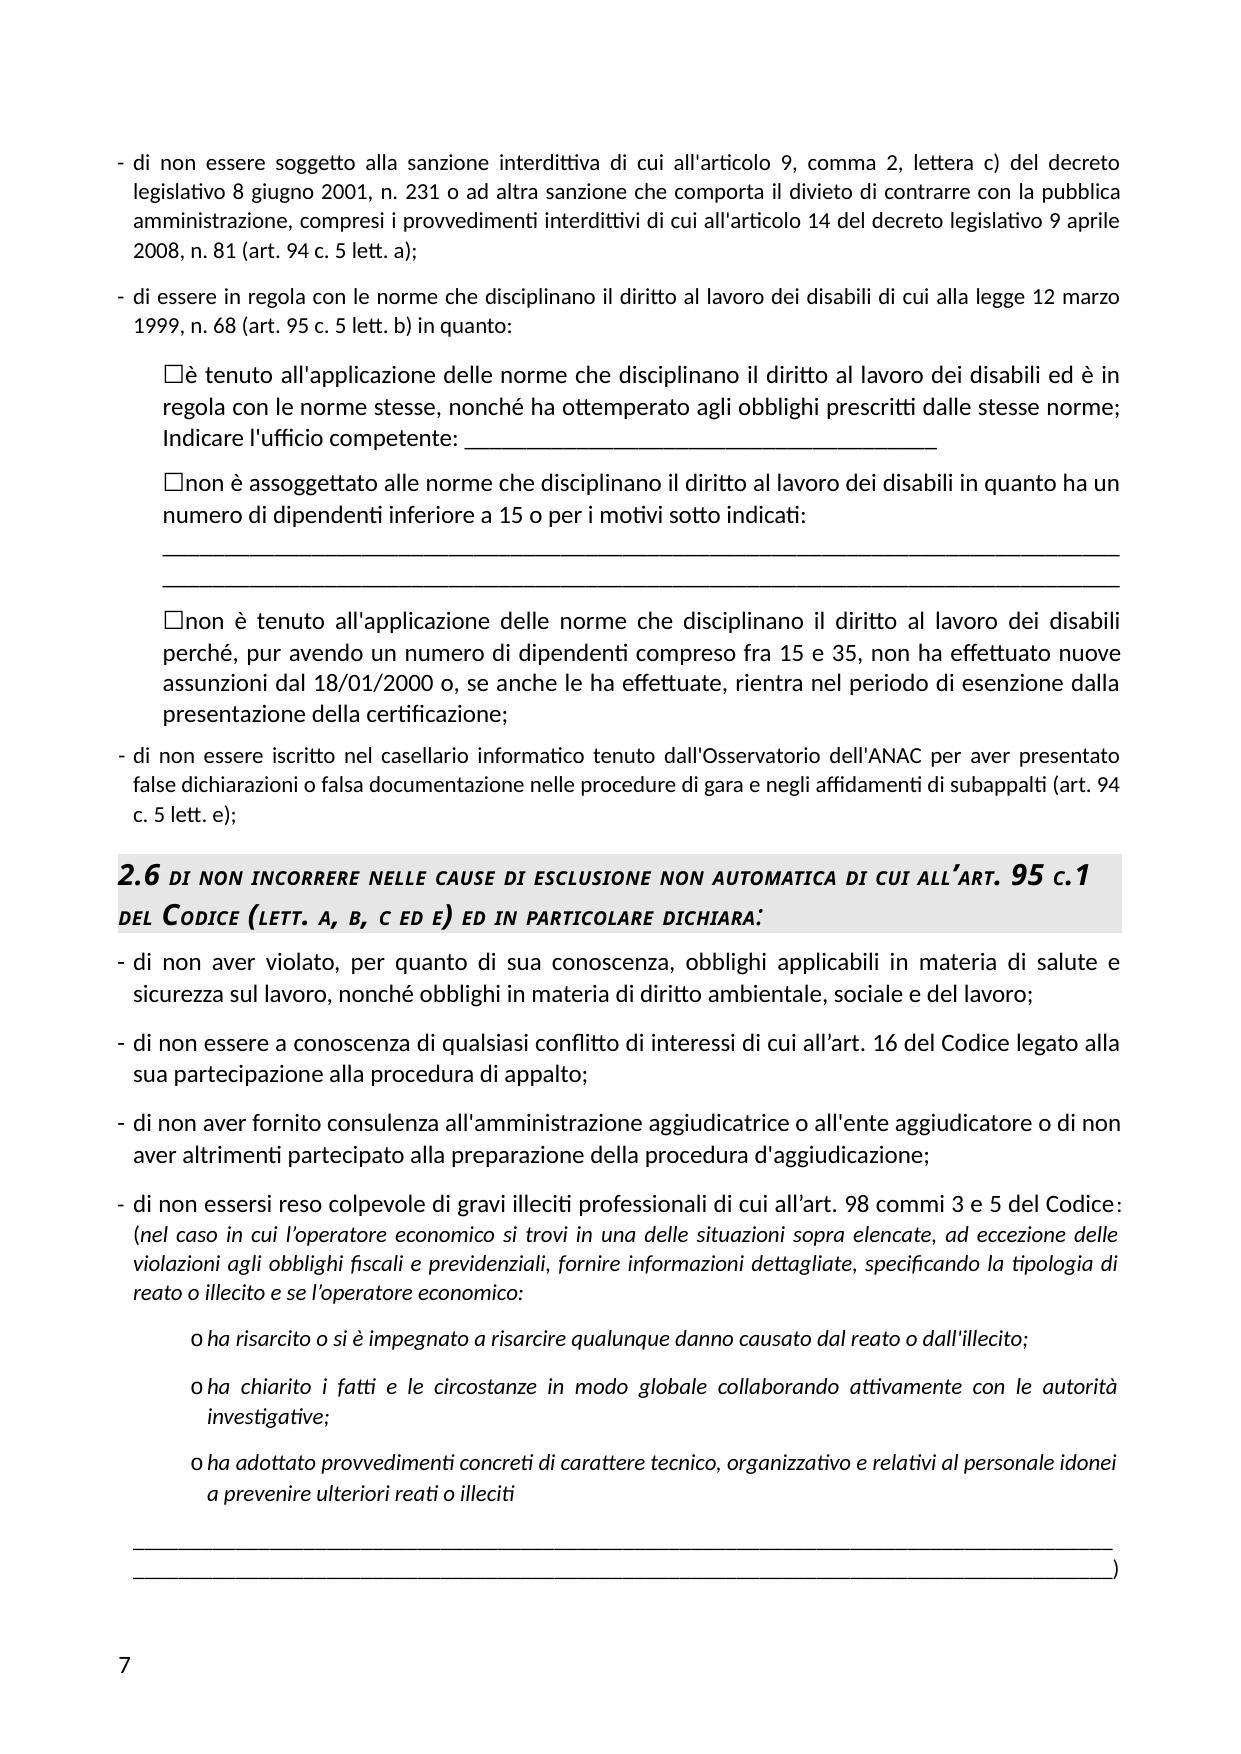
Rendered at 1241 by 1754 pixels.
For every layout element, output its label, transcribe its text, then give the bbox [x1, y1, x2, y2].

text ☐è tenuto all'applicazione delle norme che disciplinano il diritto al lavoro dei disabili ed è in regola con le norme stesse, nonché ha ottemperato agli obblighi prescritti dalle stesse norme; Indicare l'ufficio competente: ______________________________________ [162, 357, 1122, 452]
text ☐non è assoggettato alle norme che disciplinano il diritto al lavoro dei disabili in quanto ha un numero di dipendenti inferiore a 15 o per i motivi sotto indicati: __________________________________________________________________________________________________________________________________________________________ [162, 465, 1122, 590]
list di non aver fornito consulenza all'amministrazione aggiudicatrice o all'ente aggiudicatore o di non aver altrimenti partecipato alla preparazione della procedura d'aggiudicazione; [117, 1107, 1122, 1170]
list ha risarcito o si è impegnato a risarcire qualunque danno causato dal reato o dall'illecito; [190, 1324, 1122, 1354]
list ha chiarito i fatti e le circostanze in modo globale collaborando attivamente con le autorità investigative; [190, 1372, 1122, 1430]
list ____________________________________________________________________________________________________________________________________________________________________________) [133, 1525, 1122, 1582]
list di non essere soggetto alla sanzione interdittiva di cui all'articolo 9, comma 2, lettera c) del decreto legislativo 8 giugno 2001, n. 231 o ad altra sanzione che comporta il divieto di contrarre con la pubblica amministrazione, compresi i provvedimenti interdittivi di cui all'articolo 14 del decreto legislativo 9 aprile 2008, n. 81 (art. 94 c. 5 lett. a); [117, 148, 1122, 264]
list di essere in regola con le norme che disciplinano il diritto al lavoro dei disabili di cui alla legge 12 marzo 1999, n. 68 (art. 95 c. 5 lett. b) in quanto: [117, 282, 1122, 339]
list ha adottato provvedimenti concreti di carattere tecnico, organizzativo e relativi al personale idonei a prevenire ulteriori reati o illeciti [190, 1448, 1122, 1507]
list di non essere a conoscenza di qualsiasi conflitto di interessi di cui all’art. 16 del Codice legato alla sua partecipazione alla procedura di appalto; [117, 1027, 1122, 1089]
subtitle 2.6 di non incorrere nelle cause di esclusione non automatica di cui all’art. 95 c.1 del Codice (lett. a, b, c ed e) ed in particolare dichiara: [118, 854, 1122, 933]
list di non essersi reso colpevole di gravi illeciti professionali di cui all’art. 98 commi 3 e 5 del Codice: (nel caso in cui l’operatore economico si trovi in una delle situazioni sopra elencate, ad eccezione delle violazioni agli obblighi fiscali e previdenziali, fornire informazioni dettagliate, specificando la tipologia di reato o illecito e se l’operatore economico: [117, 1188, 1122, 1307]
text ☐non è tenuto all'applicazione delle norme che disciplinano il diritto al lavoro dei disabili perché, pur avendo un numero di dipendenti compreso fra 15 e 35, non ha effettuato nuove assunzioni dal 18/01/2000 o, se anche le ha effettuate, rientra nel periodo di esenzione dalla presentazione della certificazione; [162, 603, 1122, 728]
list di non essere iscritto nel casellario informatico tenuto dall'Osservatorio dell'ANAC per aver presentato false dichiarazioni o falsa documentazione nelle procedure di gara e negli affidamenti di subappalti (art. 94 c. 5 lett. e); [118, 741, 1122, 828]
list di non aver violato, per quanto di sua conoscenza, obblighi applicabili in materia di salute e sicurezza sul lavoro, nonché obblighi in materia di diritto ambientale, sociale e del lavoro; [117, 946, 1122, 1008]
